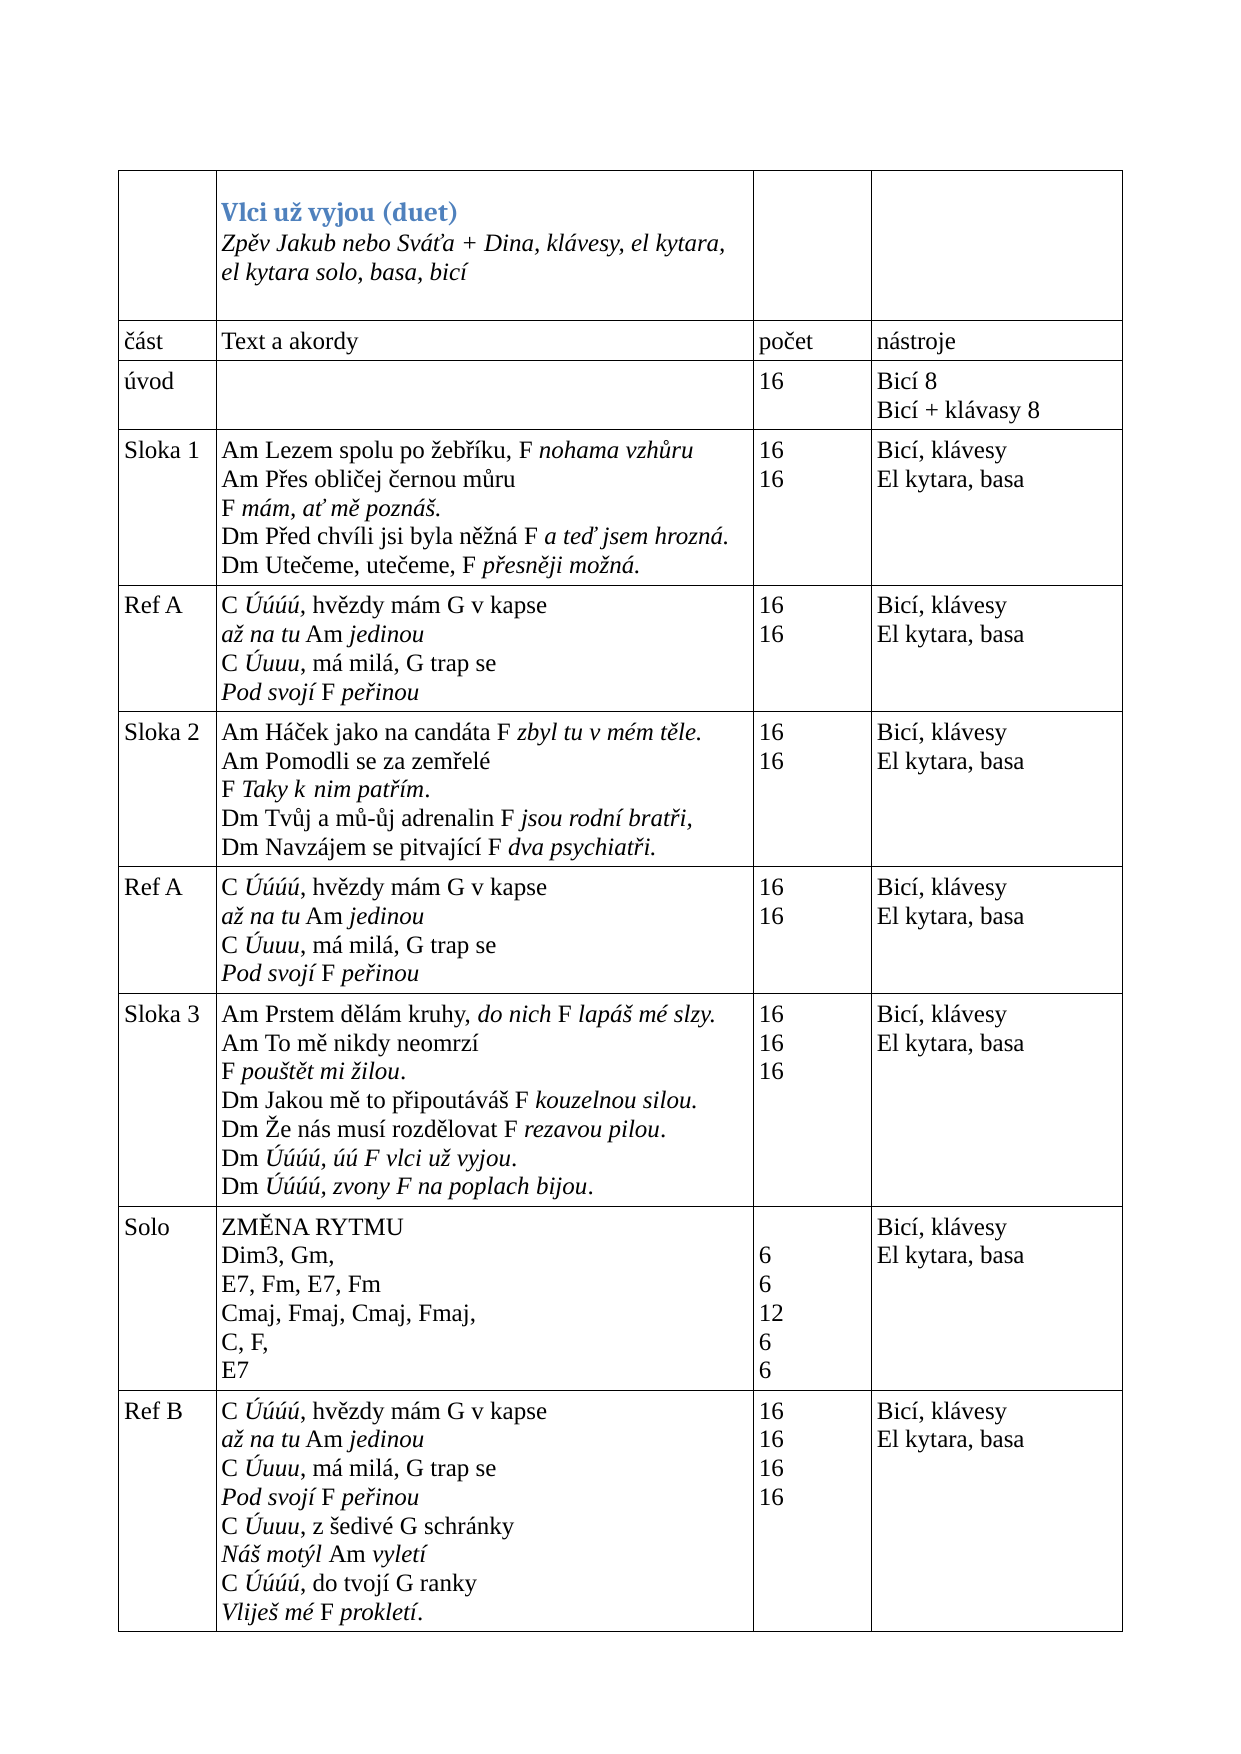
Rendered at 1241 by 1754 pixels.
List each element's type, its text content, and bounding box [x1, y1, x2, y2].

table_cell Bicí, klávesy El kytara, basa [872, 1207, 1122, 1390]
table_cell Bicí 8 Bicí + klávasy 8 [872, 361, 1122, 429]
table_cell Am Lezem spolu po žebříku, F nohama vzhůru Am Přes obličej černou můru F mám, ať mě poznáš. Dm Před chvíli jsi byla něžná F a teď jsem hrozná. Dm Utečeme, utečeme, F přesněji možná. [217, 430, 753, 584]
table_cell Am Háček jako na candáta F zbyl tu v mém těle. Am Pomodli se za zemřelé F Taky k nim patřím. Dm Tvůj a mů-ůj adrenalin F jsou rodní bratři, Dm Navzájem se pitvající F dva psychiatři. [217, 712, 753, 866]
table_cell 16 16 [754, 430, 871, 584]
table_cell Bicí, klávesy El kytara, basa [872, 1391, 1122, 1631]
table_cell počet [754, 321, 871, 360]
table_cell Bicí, klávesy El kytara, basa [872, 586, 1122, 711]
table_header [754, 171, 871, 320]
table_cell C Úúúú, hvězdy mám G v kapse až na tu Am jedinou C Úuuu, má milá, G trap se Pod svojí F peřinou C Úuuu, z šedivé G schránky Náš motýl Am vyletí C Úúúú, do tvojí G ranky Vliješ mé F prokletí. [217, 1391, 753, 1631]
table_cell Ref A [119, 867, 216, 993]
table_cell Bicí, klávesy El kytara, basa [872, 867, 1122, 993]
table_cell ZMĚNA RYTMU Dim3, Gm, E7, Fm, E7, Fm Cmaj, Fmaj, Cmaj, Fmaj, C, F, E7 [217, 1207, 753, 1390]
table_cell C Úúúú, hvězdy mám G v kapse až na tu Am jedinou C Úuuu, má milá, G trap se Pod svojí F peřinou [217, 586, 753, 711]
table_cell 6 6 12 6 6 [754, 1207, 871, 1390]
table_header [872, 171, 1122, 320]
table_cell Sloka 1 [119, 430, 216, 584]
table_cell 16 16 [754, 586, 871, 711]
table_cell Am Prstem dělám kruhy, do nich F lapáš mé slzy. Am To mě nikdy neomrzí F pouštět mi žilou. Dm Jakou mě to připoutáváš F kouzelnou silou. Dm Že nás musí rozdělovat F rezavou pilou. Dm Úúúú, úú F vlci už vyjou. Dm Úúúú, zvony F na poplach bijou. [217, 994, 753, 1206]
table_cell C Úúúú, hvězdy mám G v kapse až na tu Am jedinou C Úuuu, má milá, G trap se Pod svojí F peřinou [217, 867, 753, 993]
table_cell 16 16 [754, 712, 871, 866]
table_cell Sloka 2 [119, 712, 216, 866]
table_cell úvod [119, 361, 216, 429]
table_cell část [119, 321, 216, 360]
table_cell 16 16 16 [754, 994, 871, 1206]
table_cell 16 16 [754, 867, 871, 993]
table_cell Sloka 3 [119, 994, 216, 1206]
table_cell Ref A [119, 586, 216, 711]
table_cell 16 16 16 16 [754, 1391, 871, 1631]
table_header [119, 171, 216, 320]
table_cell Bicí, klávesy El kytara, basa [872, 430, 1122, 584]
table_cell Text a akordy [217, 321, 753, 360]
table_cell [217, 361, 753, 429]
table_cell Bicí, klávesy El kytara, basa [872, 712, 1122, 866]
table_cell nástroje [872, 321, 1122, 360]
table_cell Bicí, klávesy El kytara, basa [872, 994, 1122, 1206]
table_cell Ref B [119, 1391, 216, 1631]
table_header Vlci už vyjou (duet) Zpěv Jakub nebo Sváťa + Dina, klávesy, el kytara, el kytara solo, basa, bicí [217, 171, 753, 320]
table_cell Solo [119, 1207, 216, 1390]
table_cell 16 [754, 361, 871, 429]
